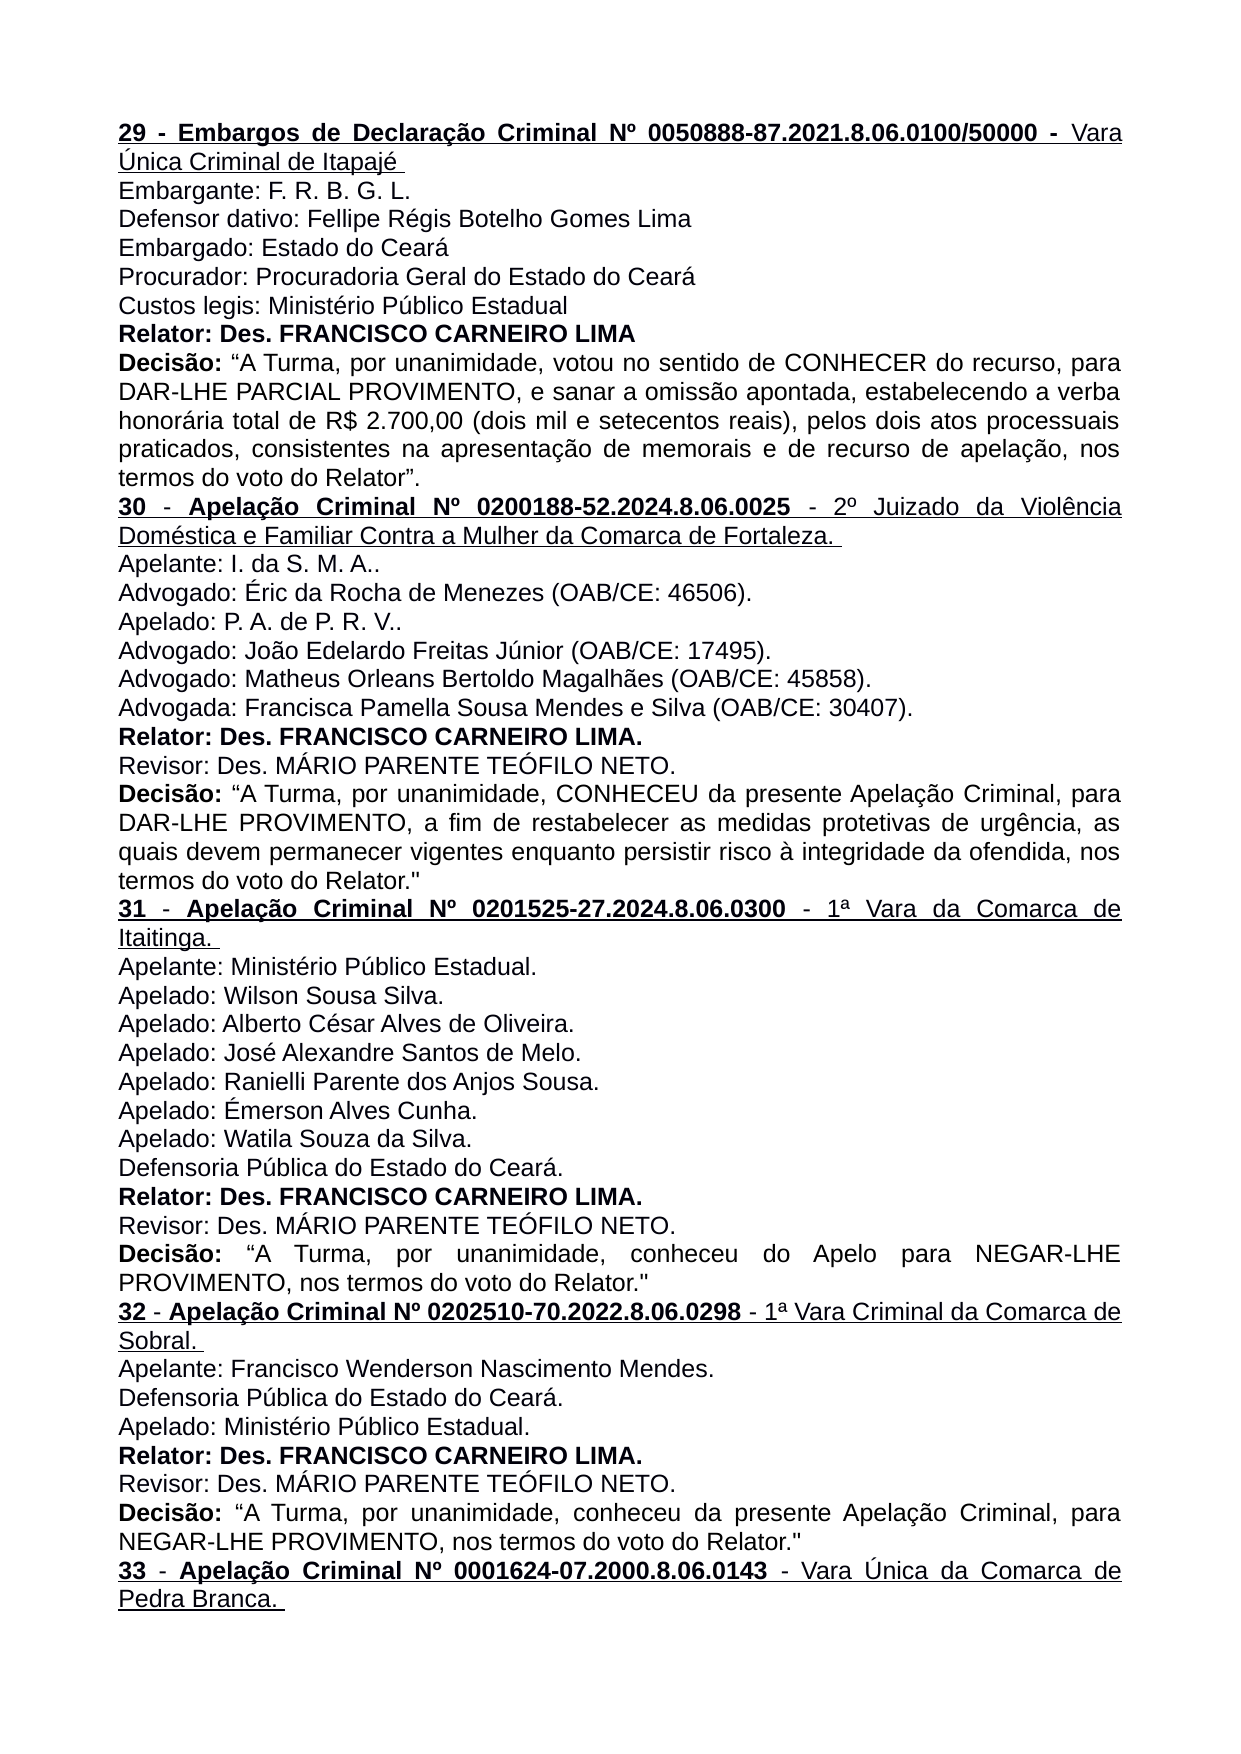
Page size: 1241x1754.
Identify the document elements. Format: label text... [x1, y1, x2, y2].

text Revisor: Des. MÁRIO PARENTE TEÓFILO NETO. [118, 1211, 1122, 1239]
text Relator: Des. FRANCISCO CARNEIRO LIMA. [118, 1441, 1122, 1469]
text 31 - Apelação Criminal Nº 0201525-27.2024.8.06.0300 - 1ª Vara da Comarca de [118, 894, 1122, 919]
text Revisor: Des. MÁRIO PARENTE TEÓFILO NETO. [118, 751, 1122, 779]
text Procurador: Procuradoria Geral do Estado do Ceará [118, 262, 1122, 291]
text Pedra Branca. [118, 1582, 1122, 1613]
text Apelado: P. A. de P. R. V.. [118, 607, 1122, 636]
text Advogado: João Edelardo Freitas Júnior (OAB/CE: 17495). [118, 636, 1122, 664]
text Apelante: I. da S. M. A.. [118, 549, 1122, 578]
text Advogado: Éric da Rocha de Menezes (OAB/CE: 46506). [118, 578, 1122, 607]
text Advogado: Matheus Orleans Bertoldo Magalhães (OAB/CE: 45858). [118, 664, 1122, 693]
text Decisão: “A Turma, por unanimidade, conheceu da presente Apelação Criminal, para NEGAR-LHE PROVIMENTO, nos termos do voto do Relator." [118, 1498, 1122, 1556]
text Defensor dativo: Fellipe Régis Botelho Gomes Lima [118, 204, 1122, 233]
text Apelado: Ministério Público Estadual. [118, 1412, 1122, 1441]
text Apelante: Francisco Wenderson Nascimento Mendes. [118, 1354, 1122, 1383]
text Defensoria Pública do Estado do Ceará. [118, 1383, 1122, 1412]
text Decisão: “A Turma, por unanimidade, conheceu do Apelo para NEGAR-LHE PROVIMENTO, nos termos do voto do Relator." [118, 1239, 1122, 1297]
text 29 - Embargos de Declaração Criminal Nº 0050888-87.2021.8.06.0100/50000 - Vara [118, 118, 1122, 143]
text Relator: Des. FRANCISCO CARNEIRO LIMA. [118, 722, 1122, 751]
text Embargado: Estado do Ceará [118, 233, 1122, 262]
text Relator: Des. FRANCISCO CARNEIRO LIMA. [118, 1182, 1122, 1211]
text Apelado: Wilson Sousa Silva. [118, 981, 1122, 1009]
text Decisão: “A Turma, por unanimidade, votou no sentido de CONHECER do recurso, para DAR-LHE PARCIAL PROVIMENTO, e sanar a omissão apontada, estabelecendo a verba honorária total de R$ 2.700,00 (dois mil e setecentos reais), pelos dois atos processuais praticados, consistentes na apresentação de memorais e de recurso de apelação, nos termos do voto do Relator”. [118, 348, 1122, 492]
text Apelado: José Alexandre Santos de Melo. [118, 1038, 1122, 1067]
text Decisão: “A Turma, por unanimidade, CONHECEU da presente Apelação Criminal, para DAR-LHE PROVIMENTO, a fim de restabelecer as medidas protetivas de urgência, as quais devem permanecer vigentes enquanto persistir risco à integridade da ofendida, nos termos do voto do Relator." [118, 779, 1122, 894]
text Única Criminal de Itapajé [118, 144, 1122, 176]
text Sobral. [118, 1323, 1122, 1354]
text 30 - Apelação Criminal Nº 0200188-52.2024.8.06.0025 - 2º Juizado da Violência [118, 492, 1122, 517]
text 32 - Apelação Criminal Nº 0202510-70.2022.8.06.0298 - 1ª Vara Criminal da Comarca de [118, 1297, 1122, 1322]
text Apelado: Émerson Alves Cunha. [118, 1096, 1122, 1124]
text Embargante: F. R. B. G. L. [118, 176, 1122, 204]
text Relator: Des. FRANCISCO CARNEIRO LIMA [118, 319, 1122, 348]
text Doméstica e Familiar Contra a Mulher da Comarca de Fortaleza. [118, 518, 1122, 549]
text Apelado: Alberto César Alves de Oliveira. [118, 1009, 1122, 1038]
text Apelado: Ranielli Parente dos Anjos Sousa. [118, 1067, 1122, 1096]
text Advogada: Francisca Pamella Sousa Mendes e Silva (OAB/CE: 30407). [118, 693, 1122, 722]
text Apelado: Watila Souza da Silva. [118, 1124, 1122, 1153]
text Revisor: Des. MÁRIO PARENTE TEÓFILO NETO. [118, 1469, 1122, 1498]
text Apelante: Ministério Público Estadual. [118, 952, 1122, 981]
text Itaitinga. [118, 921, 1122, 952]
text 33 - Apelação Criminal Nº 0001624-07.2000.8.06.0143 - Vara Única da Comarca de [118, 1556, 1122, 1581]
text Custos legis: Ministério Público Estadual [118, 291, 1122, 319]
text Defensoria Pública do Estado do Ceará. [118, 1153, 1122, 1182]
